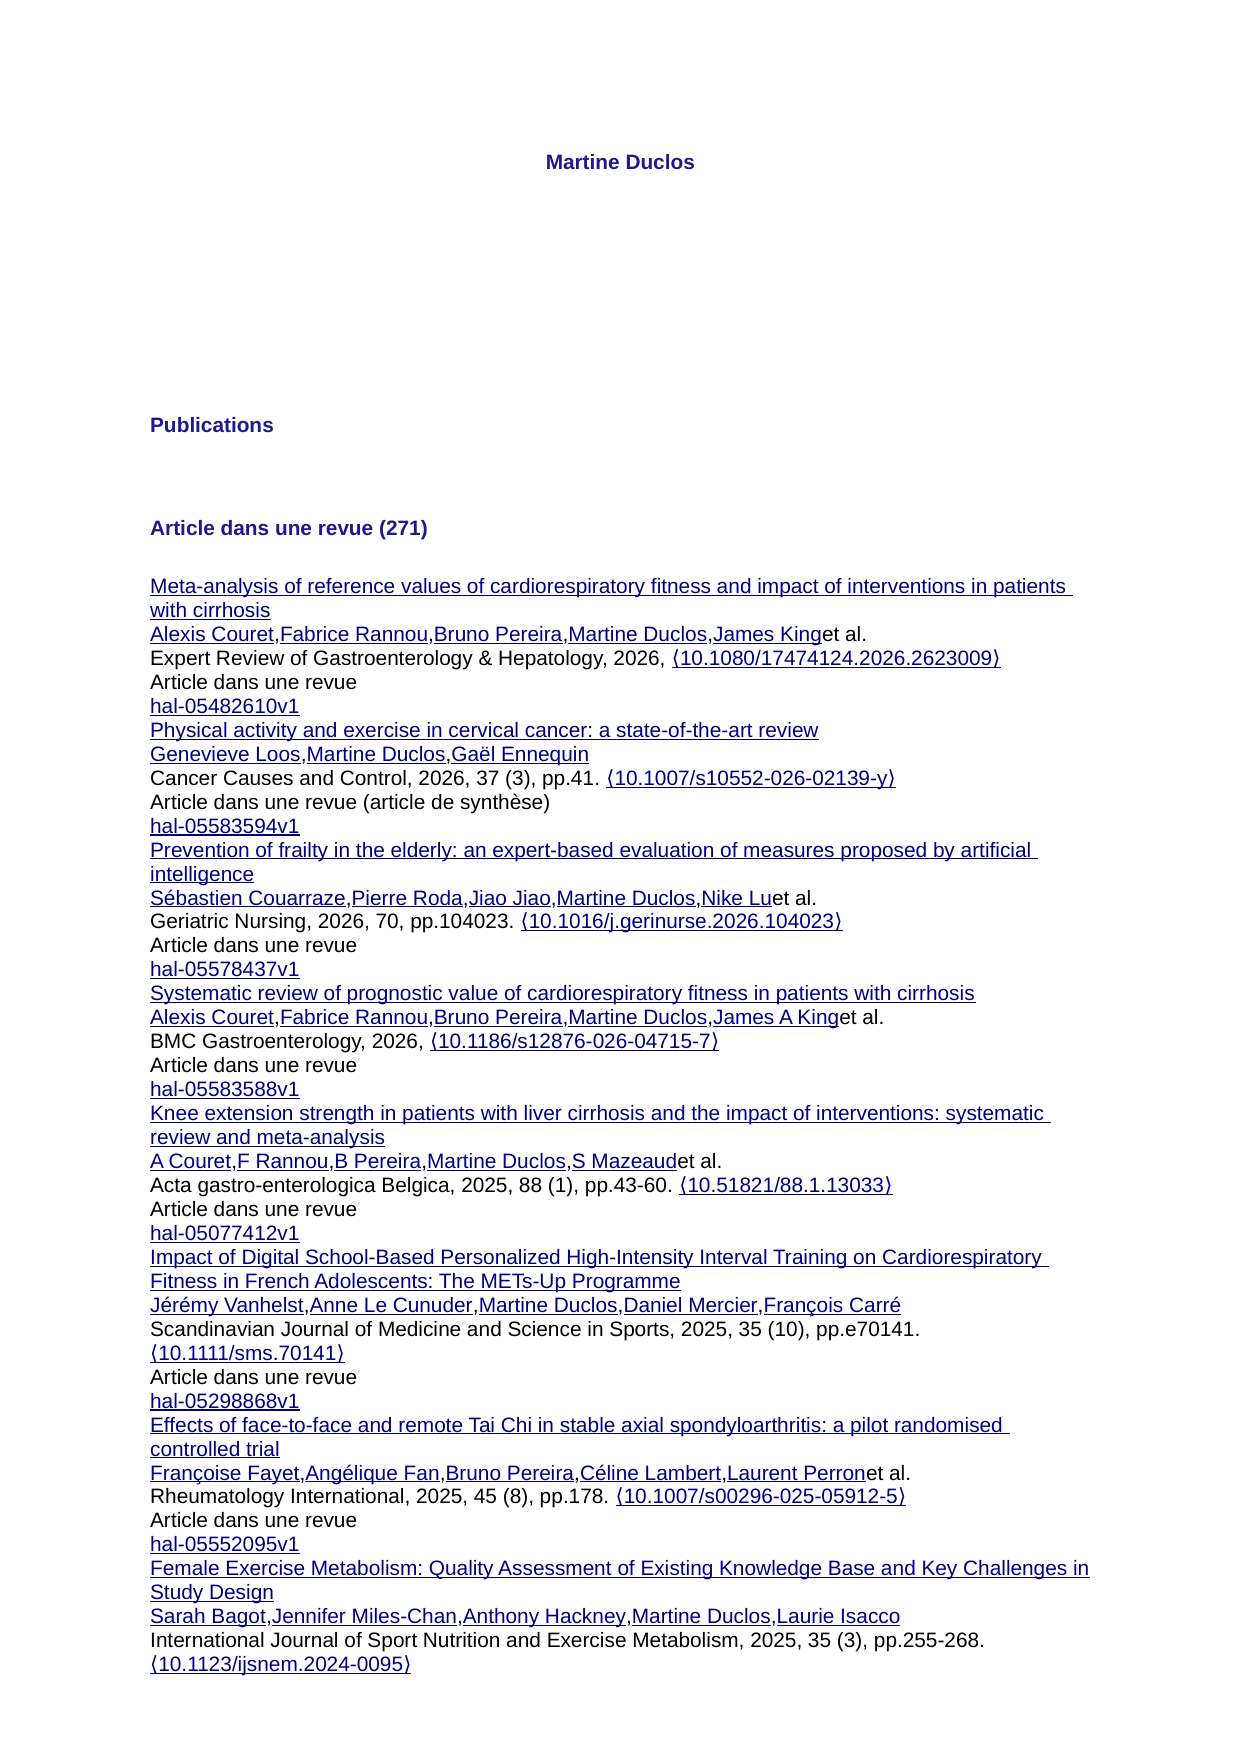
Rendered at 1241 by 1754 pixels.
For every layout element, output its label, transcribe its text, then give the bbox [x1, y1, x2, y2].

table_cell Study Design Sarah Bagot,Jennifer Miles-Chan,Anthony Hackney,Martine Duclos,Laurie Isacco International Journal of Sport Nutrition and Exercise Metabolism, 2025, 35 (3), pp.255-268. ⟨10.1123/ijsnem.2024-0095⟩ [150, 1578, 1090, 1676]
table_cell Female Exercise Metabolism: Quality Assessment of Existing Knowledge Base and Key Challenges in [150, 1556, 1090, 1577]
table_cell Prevention of frailty in the elderly: an expert-based evaluation of measures proposed by artificial intelligence Sébastien Couarraze,Pierre Roda,Jiao Jiao,Martine Duclos,Nike Luet al. Geriatric Nursing, 2026, 70, pp.104023. ⟨10.1016/j.gerinurse.2026.104023⟩ Article dans une revue hal-05578437v1 [150, 838, 1090, 981]
table_cell Knee extension strength in patients with liver cirrhosis and the impact of interventions: systematic review and meta-analysis A Couret,F Rannou,B Pereira,Martine Duclos,S Mazeaudet al. Acta gastro-enterologica Belgica, 2025, 88 (1), pp.43-60. ⟨10.51821/88.1.13033⟩ Article dans une revue hal-05077412v1 [150, 1101, 1090, 1245]
table_cell Effects of face-to-face and remote Tai Chi in stable axial spondyloarthritis: a pilot randomised controlled trial Françoise Fayet,Angélique Fan,Bruno Pereira,Céline Lambert,Laurent Perronet al. Rheumatology International, 2025, 45 (8), pp.178. ⟨10.1007/s00296-025-05912-5⟩ Article dans une revue hal-05552095v1 [150, 1413, 1090, 1556]
subtitle Article dans une revue (271) [150, 516, 1090, 539]
subtitle Martine Duclos [150, 150, 1090, 174]
table_header Meta-analysis of reference values of cardiorespiratory fitness and impact of interventions in patients with cirrhosis Alexis Couret,Fabrice Rannou,Bruno Pereira,Martine Duclos,James Kinget al. Expert Review of Gastroenterology & Hepatology, 2026, ⟨10.1080/17474124.2026.2623009⟩ Article dans une revue hal-05482610v1 [150, 574, 1090, 718]
subtitle Publications [150, 412, 1090, 436]
table_cell Systematic review of prognostic value of cardiorespiratory fitness in patients with cirrhosis Alexis Couret,Fabrice Rannou,Bruno Pereira,Martine Duclos,James A Kinget al. BMC Gastroenterology, 2026, ⟨10.1186/s12876-026-04715-7⟩ Article dans une revue hal-05583588v1 [150, 981, 1090, 1101]
table_cell Physical activity and exercise in cervical cancer: a state-of-the-art review Genevieve Loos,Martine Duclos,Gaël Ennequin Cancer Causes and Control, 2026, 37 (3), pp.41. ⟨10.1007/s10552-026-02139-y⟩ Article dans une revue (article de synthèse) hal-05583594v1 [150, 718, 1090, 837]
table_cell Impact of Digital School-Based Personalized High-Intensity Interval Training on Cardiorespiratory Fitness in French Adolescents: The METs-Up Programme Jérémy Vanhelst,Anne Le Cunuder,Martine Duclos,Daniel Mercier,François Carré Scandinavian Journal of Medicine and Science in Sports, 2025, 35 (10), pp.e70141. ⟨10.1111/sms.70141⟩ Article dans une revue hal-05298868v1 [150, 1245, 1090, 1412]
